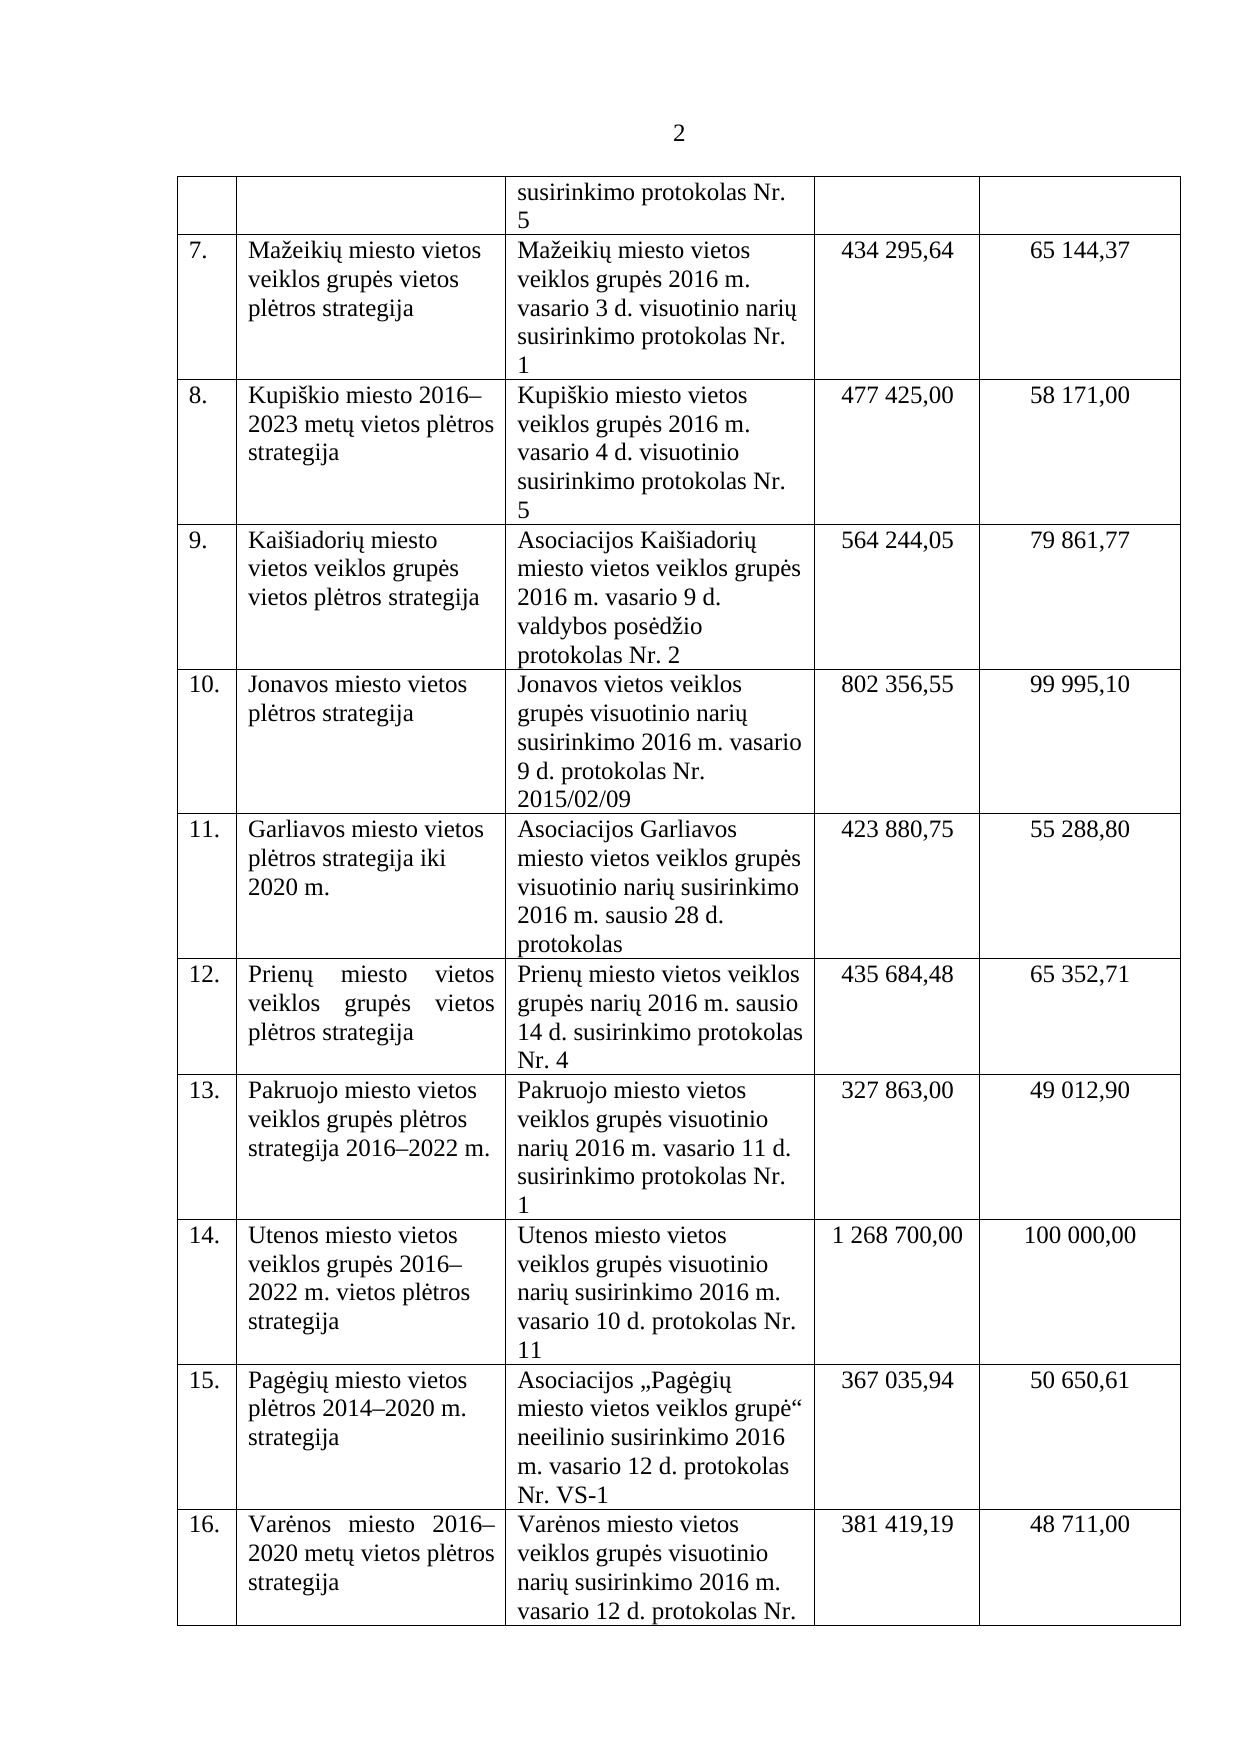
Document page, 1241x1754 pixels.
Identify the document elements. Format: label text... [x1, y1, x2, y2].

table_cell susirinkimo protokolas Nr. 5 [506, 177, 814, 234]
table_cell 381 419,19 [815, 1510, 979, 1624]
table_cell Asociacijos Garliavos miesto vietos veiklos grupės visuotinio narių susirinkimo 2016 m. sausio 28 d. protokolas [506, 814, 814, 958]
table_cell Mažeikių miesto vietos veiklos grupės vietos plėtros strategija [237, 235, 505, 379]
table_cell Varėnos miesto vietos veiklos grupės visuotinio narių susirinkimo 2016 m. vasario 12 d. protokolas Nr. [506, 1510, 814, 1624]
table_cell 55 288,80 [980, 814, 1180, 958]
table_cell 13. [178, 1075, 236, 1219]
table_cell 7. [178, 235, 236, 379]
table_cell Mažeikių miesto vietos veiklos grupės 2016 m. vasario 3 d. visuotinio narių susirinkimo protokolas Nr. 1 [506, 235, 814, 379]
table_cell 58 171,00 [980, 380, 1180, 524]
table_cell [815, 177, 979, 234]
table_cell 65 144,37 [980, 235, 1180, 379]
table_cell 8. [178, 380, 236, 524]
table_cell 79 861,77 [980, 525, 1180, 668]
table_cell 423 880,75 [815, 814, 979, 958]
table_cell 12. [178, 959, 236, 1074]
table_cell Asociacijos „Pagėgių miesto vietos veiklos grupė“ neeilinio susirinkimo 2016 m. vasario 12 d. protokolas Nr. VS-1 [506, 1365, 814, 1508]
table_cell Kaišiadorių miesto vietos veiklos grupės vietos plėtros strategija [237, 525, 505, 668]
table_cell Varėnos miesto 2016–2020 metų vietos plėtros strategija [237, 1510, 505, 1624]
table_cell 14. [178, 1220, 236, 1364]
table_cell Kupiškio miesto vietos veiklos grupės 2016 m. vasario 4 d. visuotinio susirinkimo protokolas Nr. 5 [506, 380, 814, 524]
table_cell Utenos miesto vietos veiklos grupės visuotinio narių susirinkimo 2016 m. vasario 10 d. protokolas Nr. 11 [506, 1220, 814, 1364]
table_cell 435 684,48 [815, 959, 979, 1074]
table_cell 48 711,00 [980, 1510, 1180, 1624]
table_cell 100 000,00 [980, 1220, 1180, 1364]
table_cell 49 012,90 [980, 1075, 1180, 1219]
table_cell 11. [178, 814, 236, 958]
table_cell [237, 177, 505, 234]
table_cell Prienų miesto vietos veiklos grupės narių 2016 m. sausio 14 d. susirinkimo protokolas Nr. 4 [506, 959, 814, 1074]
table_cell 564 244,05 [815, 525, 979, 668]
table_cell 434 295,64 [815, 235, 979, 379]
table_cell 65 352,71 [980, 959, 1180, 1074]
table_cell Prienų miesto vietos veiklos grupės vietos plėtros strategija [237, 959, 505, 1074]
table_cell 50 650,61 [980, 1365, 1180, 1508]
table_cell 15. [178, 1365, 236, 1508]
table_cell 1 268 700,00 [815, 1220, 979, 1364]
table_cell Pakruojo miesto vietos veiklos grupės plėtros strategija 2016–2022 m. [237, 1075, 505, 1219]
table_cell Jonavos vietos veiklos grupės visuotinio narių susirinkimo 2016 m. vasario 9 d. protokolas Nr. 2015/02/09 [506, 670, 814, 813]
table_cell 16. [178, 1510, 236, 1624]
table_cell Asociacijos Kaišiadorių miesto vietos veiklos grupės 2016 m. vasario 9 d. valdybos posėdžio protokolas Nr. 2 [506, 525, 814, 668]
table_cell Pagėgių miesto vietos plėtros 2014–2020 m. strategija [237, 1365, 505, 1508]
table_cell 477 425,00 [815, 380, 979, 524]
table_cell 802 356,55 [815, 670, 979, 813]
table_cell [178, 177, 236, 234]
table_cell 327 863,00 [815, 1075, 979, 1219]
table_cell 99 995,10 [980, 670, 1180, 813]
table_cell Kupiškio miesto 2016–2023 metų vietos plėtros strategija [237, 380, 505, 524]
table_cell [980, 177, 1180, 234]
table_cell 10. [178, 670, 236, 813]
table_cell Utenos miesto vietos veiklos grupės 2016–2022 m. vietos plėtros strategija [237, 1220, 505, 1364]
table_cell 9. [178, 525, 236, 668]
table_cell Pakruojo miesto vietos veiklos grupės visuotinio narių 2016 m. vasario 11 d. susirinkimo protokolas Nr. 1 [506, 1075, 814, 1219]
table_cell Jonavos miesto vietos plėtros strategija [237, 670, 505, 813]
table_cell 367 035,94 [815, 1365, 979, 1508]
table_cell Garliavos miesto vietos plėtros strategija iki 2020 m. [237, 814, 505, 958]
